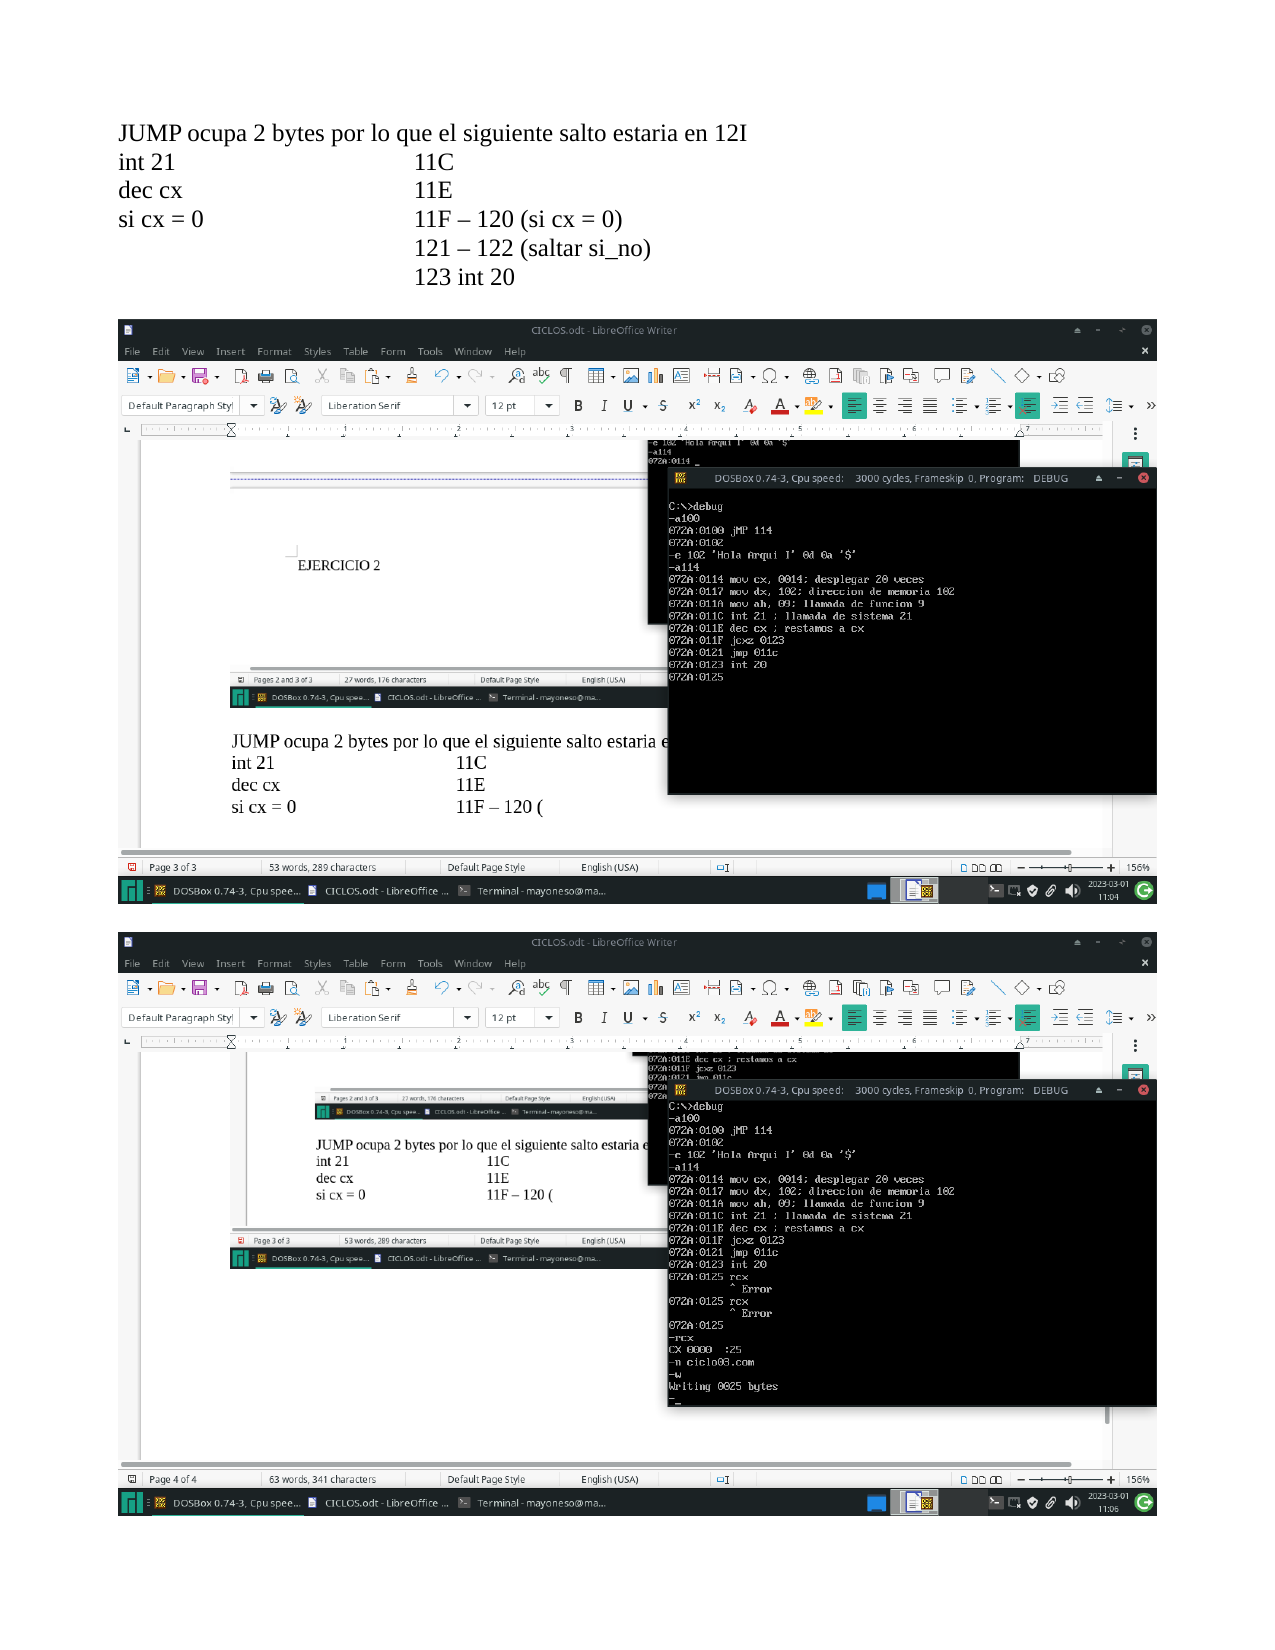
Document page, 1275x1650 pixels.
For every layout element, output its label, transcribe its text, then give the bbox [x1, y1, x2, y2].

text int 21 11C [118, 147, 1157, 176]
text 123 int 20 [118, 262, 1157, 291]
text 121 – 122 (saltar si_no) [118, 233, 1157, 262]
picture [118, 932, 1157, 1516]
text si cx = 0 11F – 120 (si cx = 0) [118, 204, 1157, 233]
text dec cx 11E [118, 176, 1157, 204]
picture [118, 319, 1157, 904]
text JUMP ocupa 2 bytes por lo que el siguiente salto estaria en 12I [118, 118, 1157, 147]
